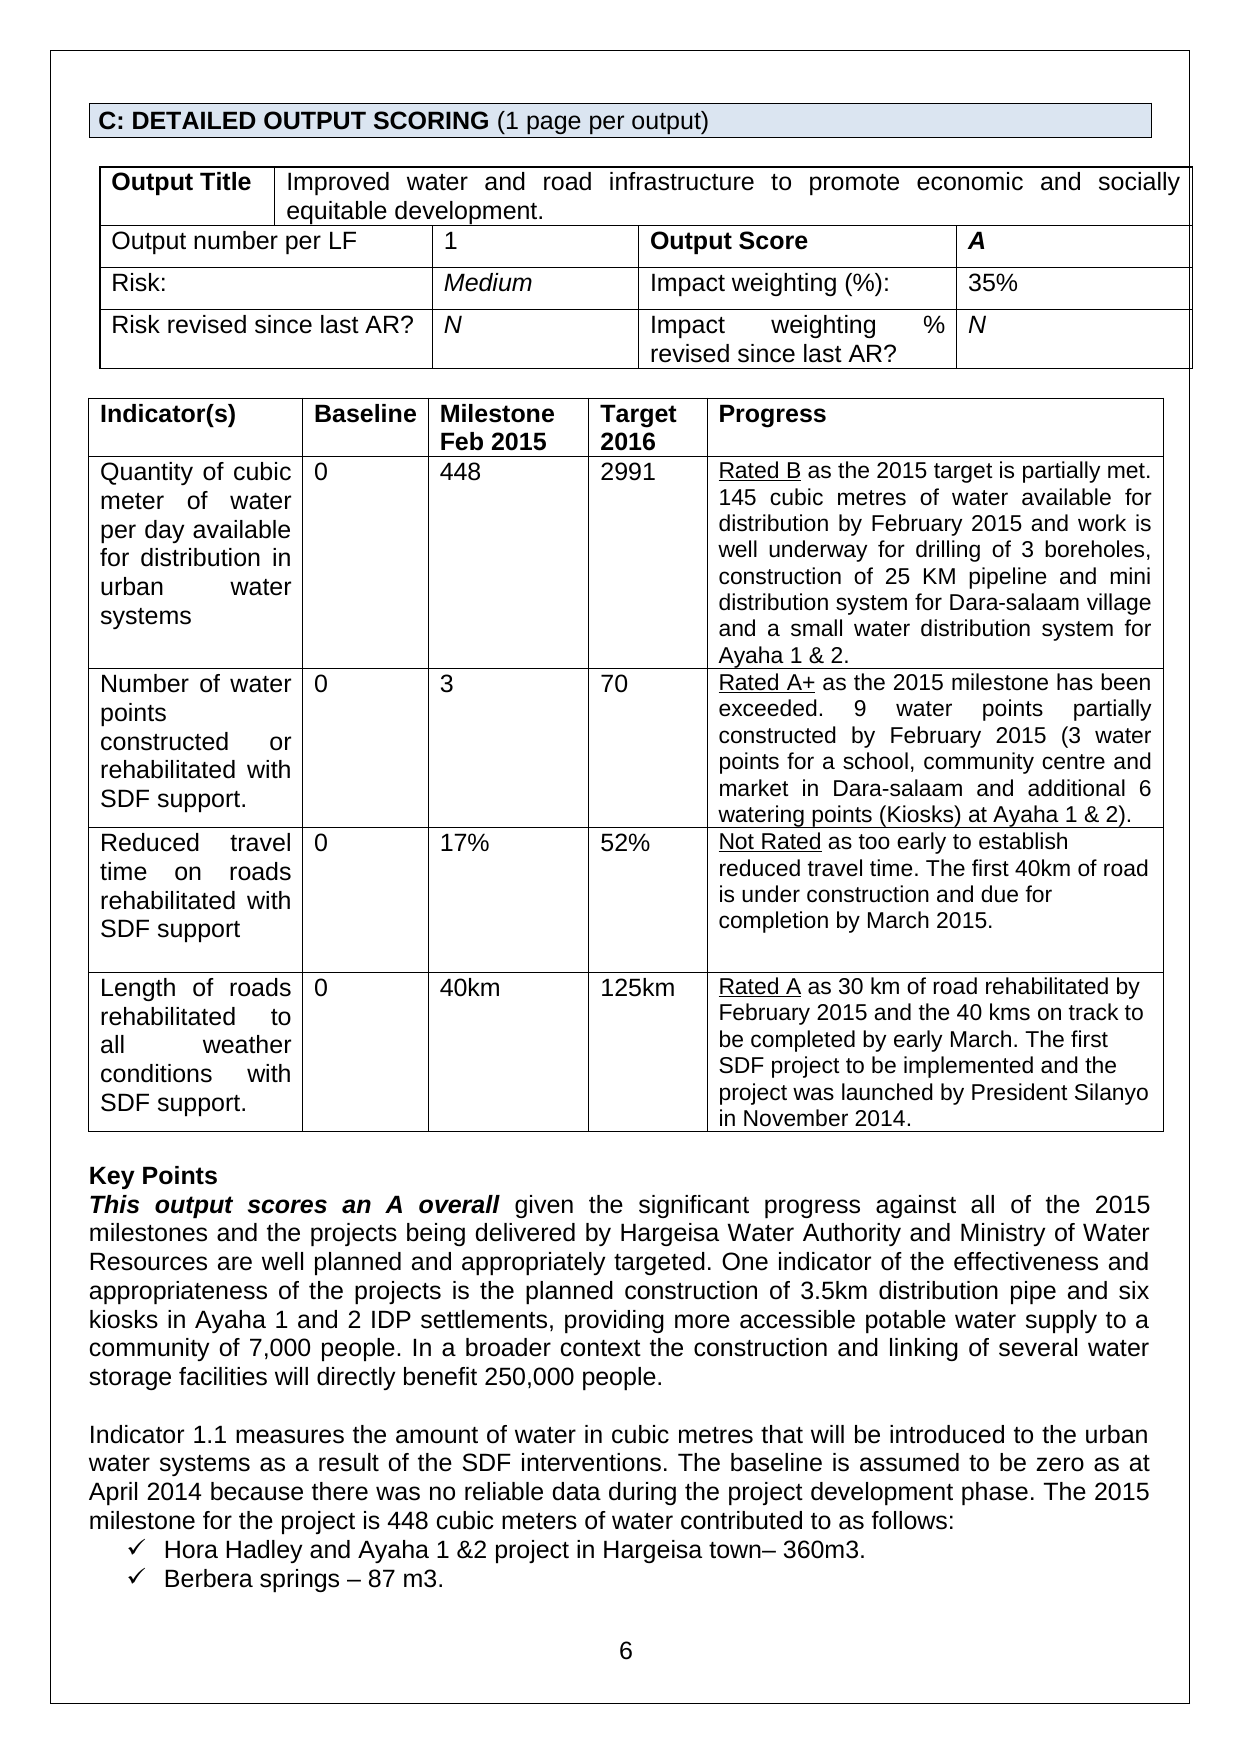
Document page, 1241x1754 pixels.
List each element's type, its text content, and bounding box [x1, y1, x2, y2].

table_header Progress [708, 399, 1163, 456]
table_cell 1 [433, 226, 638, 267]
list Hora Hadley and Ayaha 1 &2 project in Hargeisa town– 360m3. [126, 1535, 1152, 1563]
table_cell Medium [433, 268, 638, 309]
table_cell 0 [303, 973, 428, 1131]
table_cell 52% [589, 828, 707, 972]
table_header Improved water and road infrastructure to promote economic and socially equitable development. [275, 168, 1189, 225]
table_cell N [957, 310, 1189, 368]
table_cell 35% [957, 268, 1189, 309]
text Indicator 1.1 measures the amount of water in cubic metres that will be introduced to the urban water systems as a result of the SDF interventions. The baseline is assumed to be zero as at April 2014 because there was no reliable data during the project development phase. The 2015 milestone for the project is 448 cubic meters of water contributed to as follows: [89, 1420, 1152, 1535]
table_header Baseline [303, 399, 428, 456]
table_cell Output number per LF [101, 226, 432, 267]
table_cell Rated A as 30 km of road rehabilitated by February 2015 and the 40 kms on track to be completed by early March. The first SDF project to be implemented and the project was launched by President Silanyo in November 2014. [708, 973, 1163, 1131]
table_cell 0 [303, 669, 428, 827]
subtitle C: DETAILED OUTPUT SCORING (1 page per output) [90, 104, 1151, 137]
table_cell 70 [589, 669, 707, 827]
text Key Points [89, 1161, 1152, 1190]
table_cell 0 [303, 828, 428, 972]
text This output scores an A overall given the significant progress against all of the 2015 milestones and the projects being delivered by Hargeisa Water Authority and Ministry of Water Resources are well planned and appropriately targeted. One indicator of the effectiveness and appropriateness of the projects is the planned construction of 3.5km distribution pipe and six kiosks in Ayaha 1 and 2 IDP settlements, providing more accessible potable water supply to a community of 7,000 people. In a broader context the construction and linking of several water storage facilities will directly benefit 250,000 people. [89, 1190, 1152, 1391]
table_cell Impact weighting (%): [639, 268, 956, 309]
table_cell Risk revised since last AR? [101, 310, 432, 368]
table_cell 2991 [589, 457, 707, 668]
table_cell A [957, 226, 1189, 267]
table_cell 0 [303, 457, 428, 668]
table_cell Not Rated as too early to establish reduced travel time. The first 40km of road is under construction and due for completion by March 2015. [708, 828, 1163, 972]
table_cell Impact weighting % revised since last AR? [639, 310, 956, 368]
table_header Indicator(s) [89, 399, 302, 456]
table_cell 3 [429, 669, 588, 827]
list Berbera springs – 87 m3. [126, 1563, 1152, 1592]
table_cell Reduced travel time on roads rehabilitated with SDF support [89, 828, 302, 972]
table_cell Rated B as the 2015 target is partially met. 145 cubic metres of water available for distribution by February 2015 and work is well underway for drilling of 3 boreholes, construction of 25 KM pipeline and mini distribution system for Dara-salaam village and a small water distribution system for Ayaha 1 & 2. [708, 457, 1163, 668]
table_header Output Title [101, 168, 274, 225]
table_cell Rated A+ as the 2015 milestone has been exceeded. 9 water points partially constructed by February 2015 (3 water points for a school, community centre and market in Dara-salaam and additional 6 watering points (Kiosks) at Ayaha 1 & 2). [708, 669, 1163, 827]
table_header Target 2016 [589, 399, 707, 456]
table_cell Output Score [639, 226, 956, 267]
table_cell Number of water points constructed or rehabilitated with SDF support. [89, 669, 302, 827]
table_cell Length of roads rehabilitated to all weather conditions with SDF support. [89, 973, 302, 1131]
table_cell 17% [429, 828, 588, 972]
table_cell Risk: [101, 268, 432, 309]
table_header Milestone Feb 2015 [429, 399, 588, 456]
table_cell Quantity of cubic meter of water per day available for distribution in urban water systems [89, 457, 302, 668]
table_cell 40km [429, 973, 588, 1131]
table_cell 125km [589, 973, 707, 1131]
table_cell N [433, 310, 638, 368]
table_cell 448 [429, 457, 588, 668]
